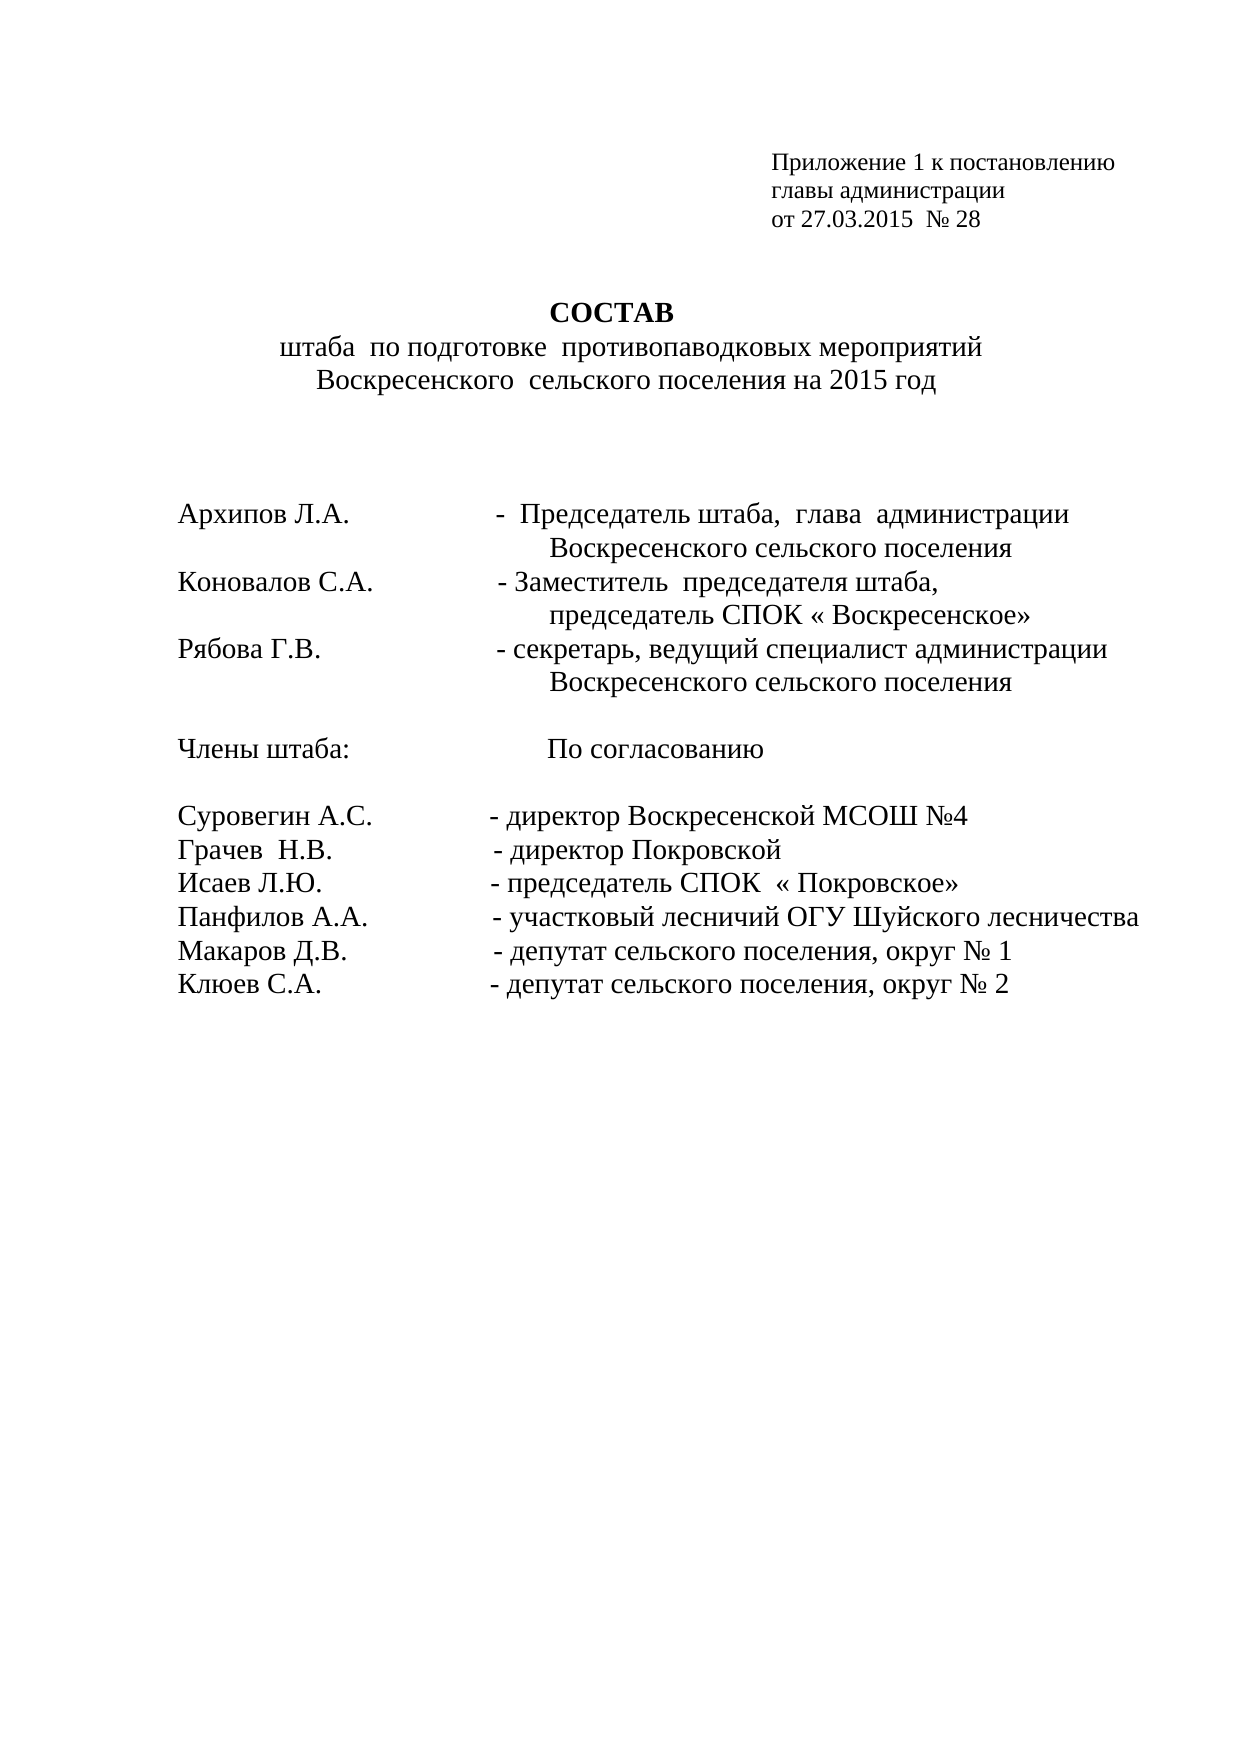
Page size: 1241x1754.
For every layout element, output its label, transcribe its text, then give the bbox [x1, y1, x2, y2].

text Приложение 1 к постановлению [177, 147, 1152, 176]
text Воскресенского сельского поселения [177, 530, 1152, 564]
text от 27.03.2015 № 28 [177, 204, 1152, 233]
text Воскресенского сельского поселения на 2015 год [177, 362, 1152, 396]
text Грачев Н.В. - директор Покровской [177, 832, 1152, 866]
text Воскресенского сельского поселения [177, 664, 1152, 698]
text Исаев Л.Ю. - председатель СПОК « Покровское» [177, 866, 1152, 899]
text СОСТАВ [177, 295, 1152, 329]
text Суровегин А.С. - директор Воскресенской МСОШ №4 [177, 798, 1152, 832]
text Клюев С.А. - депутат сельского поселения, округ № 2 [177, 966, 1152, 1000]
text Архипов Л.А. - Председатель штаба, глава администрации [177, 497, 1152, 530]
text Панфилов А.А. - участковый лесничий ОГУ Шуйского лесничества [177, 899, 1152, 933]
text Члены штаба: По согласованию [177, 731, 1152, 765]
text Рябова Г.В. - секретарь, ведущий специалист администрации [177, 631, 1152, 664]
text главы администрации [177, 176, 1152, 204]
text председатель СПОК « Воскресенское» [177, 597, 1152, 631]
text штаба по подготовке противопаводковых мероприятий [177, 329, 1152, 362]
text Макаров Д.В. - депутат сельского поселения, округ № 1 [177, 933, 1152, 966]
text Коновалов С.А. - Заместитель председателя штаба, [177, 564, 1152, 597]
